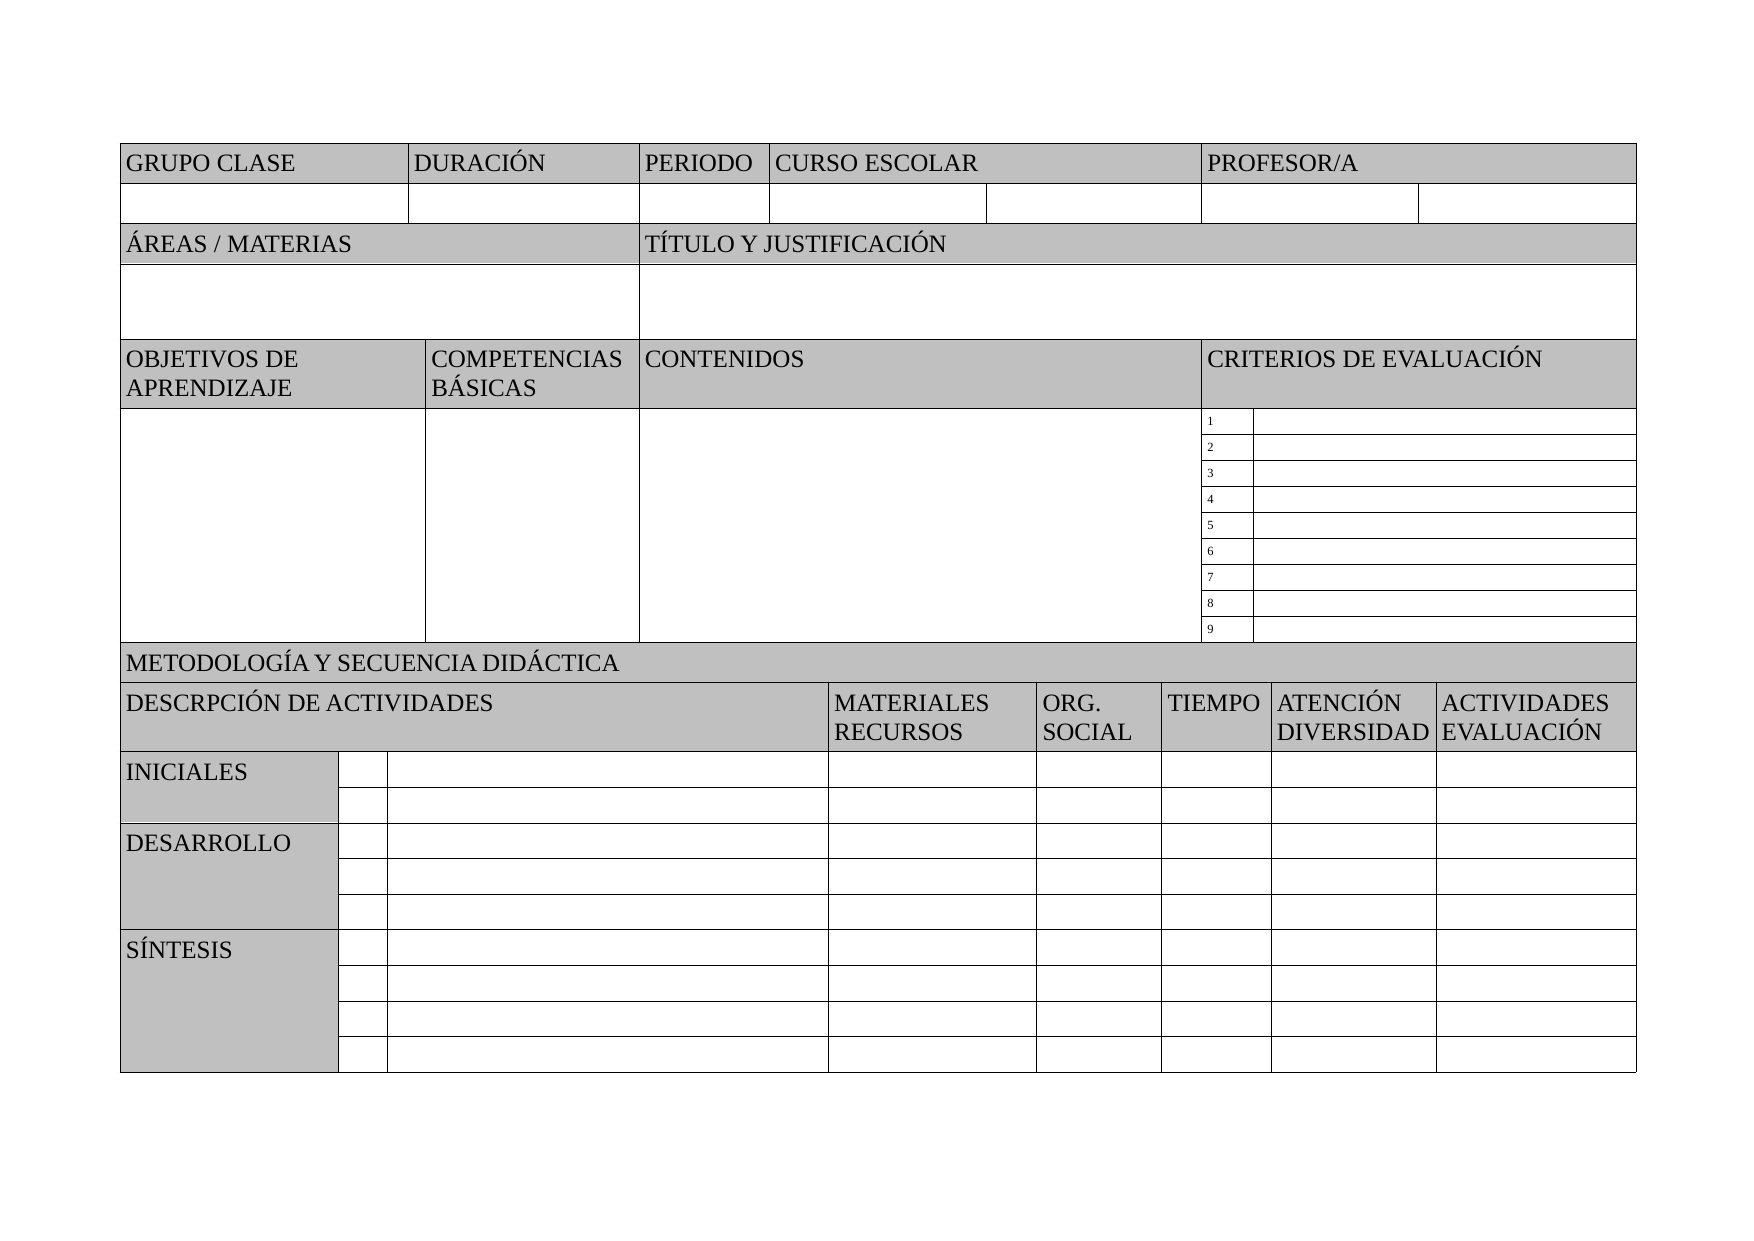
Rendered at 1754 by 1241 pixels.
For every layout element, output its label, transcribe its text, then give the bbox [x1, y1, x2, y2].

table_cell ATENCIÓN DIVERSIDAD [1272, 683, 1436, 751]
table_cell ORG. SOCIAL [1037, 683, 1161, 751]
table_cell ACTIVIDADES EVALUACIÓN [1437, 683, 1636, 751]
table_cell [426, 409, 639, 642]
table_cell 8 [1202, 591, 1253, 616]
table_cell TIEMPO [1162, 683, 1271, 751]
table_cell [388, 752, 828, 787]
table_cell [1037, 824, 1161, 858]
table_cell [1437, 824, 1636, 858]
table_cell [1437, 1002, 1636, 1036]
table_cell 4 [1202, 487, 1253, 512]
table_cell [1272, 859, 1436, 894]
table_cell [640, 184, 769, 223]
table_cell [121, 184, 408, 223]
table_cell [829, 930, 1036, 965]
table_cell [1037, 1037, 1161, 1072]
table_cell [1254, 487, 1636, 512]
table_cell [1254, 435, 1636, 460]
table_cell [770, 184, 986, 223]
table_cell 7 [1202, 565, 1253, 590]
table_cell [1254, 461, 1636, 486]
table_cell [339, 895, 387, 929]
table_cell [1037, 859, 1161, 894]
table_cell [388, 1002, 828, 1036]
table_cell [1254, 409, 1636, 434]
table_cell SÍNTESIS [121, 930, 338, 1072]
table_cell [1162, 824, 1271, 858]
table_cell [829, 859, 1036, 894]
table_cell [409, 184, 639, 223]
table_cell [829, 824, 1036, 858]
table_cell [339, 752, 387, 787]
table_cell [1037, 966, 1161, 1001]
table_cell [1437, 895, 1636, 929]
table_cell INICIALES [121, 752, 338, 822]
table_header GRUPO CLASE [121, 144, 408, 183]
table_cell [1272, 895, 1436, 929]
table_cell [1162, 1002, 1271, 1036]
table_cell [388, 930, 828, 965]
table_cell [1162, 859, 1271, 894]
table_cell [388, 788, 828, 822]
table_cell 3 [1202, 461, 1253, 486]
table_cell [1437, 966, 1636, 1001]
table_cell [1254, 591, 1636, 616]
table_cell [1037, 895, 1161, 929]
table_cell [1272, 1037, 1436, 1072]
table_cell 2 [1202, 435, 1253, 460]
table_cell [388, 859, 828, 894]
table_cell [339, 930, 387, 965]
table_cell [1162, 788, 1271, 822]
table_cell [1162, 752, 1271, 787]
table_cell METODOLOGÍA Y SECUENCIA DIDÁCTICA [121, 643, 1636, 682]
table_cell [1254, 539, 1636, 564]
table_cell [1037, 788, 1161, 822]
table_cell [1272, 752, 1436, 787]
table_cell [1254, 565, 1636, 590]
table_cell OBJETIVOS DE APRENDIZAJE [121, 340, 425, 408]
table_cell [339, 966, 387, 1001]
table_cell [1272, 966, 1436, 1001]
table_cell CONTENIDOS [640, 340, 1201, 408]
table_cell [121, 409, 425, 642]
table_header PROFESOR/A [1202, 144, 1636, 183]
table_header CURSO ESCOLAR [770, 144, 1201, 183]
table_cell [829, 966, 1036, 1001]
table_cell [1437, 752, 1636, 787]
table_cell [121, 265, 639, 339]
table_cell [339, 788, 387, 822]
table_cell [339, 1037, 387, 1072]
table_cell [1162, 1037, 1271, 1072]
table_cell [1272, 1002, 1436, 1036]
table_cell [829, 788, 1036, 822]
table_cell DESARROLLO [121, 824, 338, 929]
table_cell ÁREAS / MATERIAS [121, 224, 639, 263]
table_cell [640, 409, 1201, 642]
table_cell [388, 895, 828, 929]
table_cell [1272, 930, 1436, 965]
table_cell [640, 265, 1636, 339]
table_cell [388, 1037, 828, 1072]
table_cell 5 [1202, 513, 1253, 538]
table_cell [1037, 752, 1161, 787]
table_cell [1437, 859, 1636, 894]
table_cell [339, 1002, 387, 1036]
table_cell [339, 859, 387, 894]
table_cell [1437, 1037, 1636, 1072]
table_cell 1 [1202, 409, 1253, 434]
table_cell [1202, 184, 1418, 223]
table_header PERIODO [640, 144, 769, 183]
table_cell [1254, 513, 1636, 538]
table_cell [1272, 824, 1436, 858]
table_header DURACIÓN [409, 144, 639, 183]
table_cell CRITERIOS DE EVALUACIÓN [1202, 340, 1636, 408]
table_cell [829, 1037, 1036, 1072]
table_cell 6 [1202, 539, 1253, 564]
table_cell 9 [1202, 617, 1253, 642]
table_cell [829, 752, 1036, 787]
table_cell [388, 966, 828, 1001]
table_cell [1437, 930, 1636, 965]
table_cell [1272, 788, 1436, 822]
table_cell [388, 824, 828, 858]
table_cell [1437, 788, 1636, 822]
table_cell DESCRPCIÓN DE ACTIVIDADES [121, 683, 828, 751]
table_cell [1037, 1002, 1161, 1036]
table_cell COMPETENCIAS BÁSICAS [426, 340, 639, 408]
table_cell [987, 184, 1201, 223]
table_cell TÍTULO Y JUSTIFICACIÓN [640, 224, 1636, 263]
table_cell [1162, 930, 1271, 965]
table_cell [1254, 617, 1636, 642]
table_cell [339, 824, 387, 858]
table_cell [1162, 966, 1271, 1001]
table_cell [829, 895, 1036, 929]
table_cell [1162, 895, 1271, 929]
table_cell [1037, 930, 1161, 965]
table_cell MATERIALES RECURSOS [829, 683, 1036, 751]
table_cell [1419, 184, 1636, 223]
table_cell [829, 1002, 1036, 1036]
